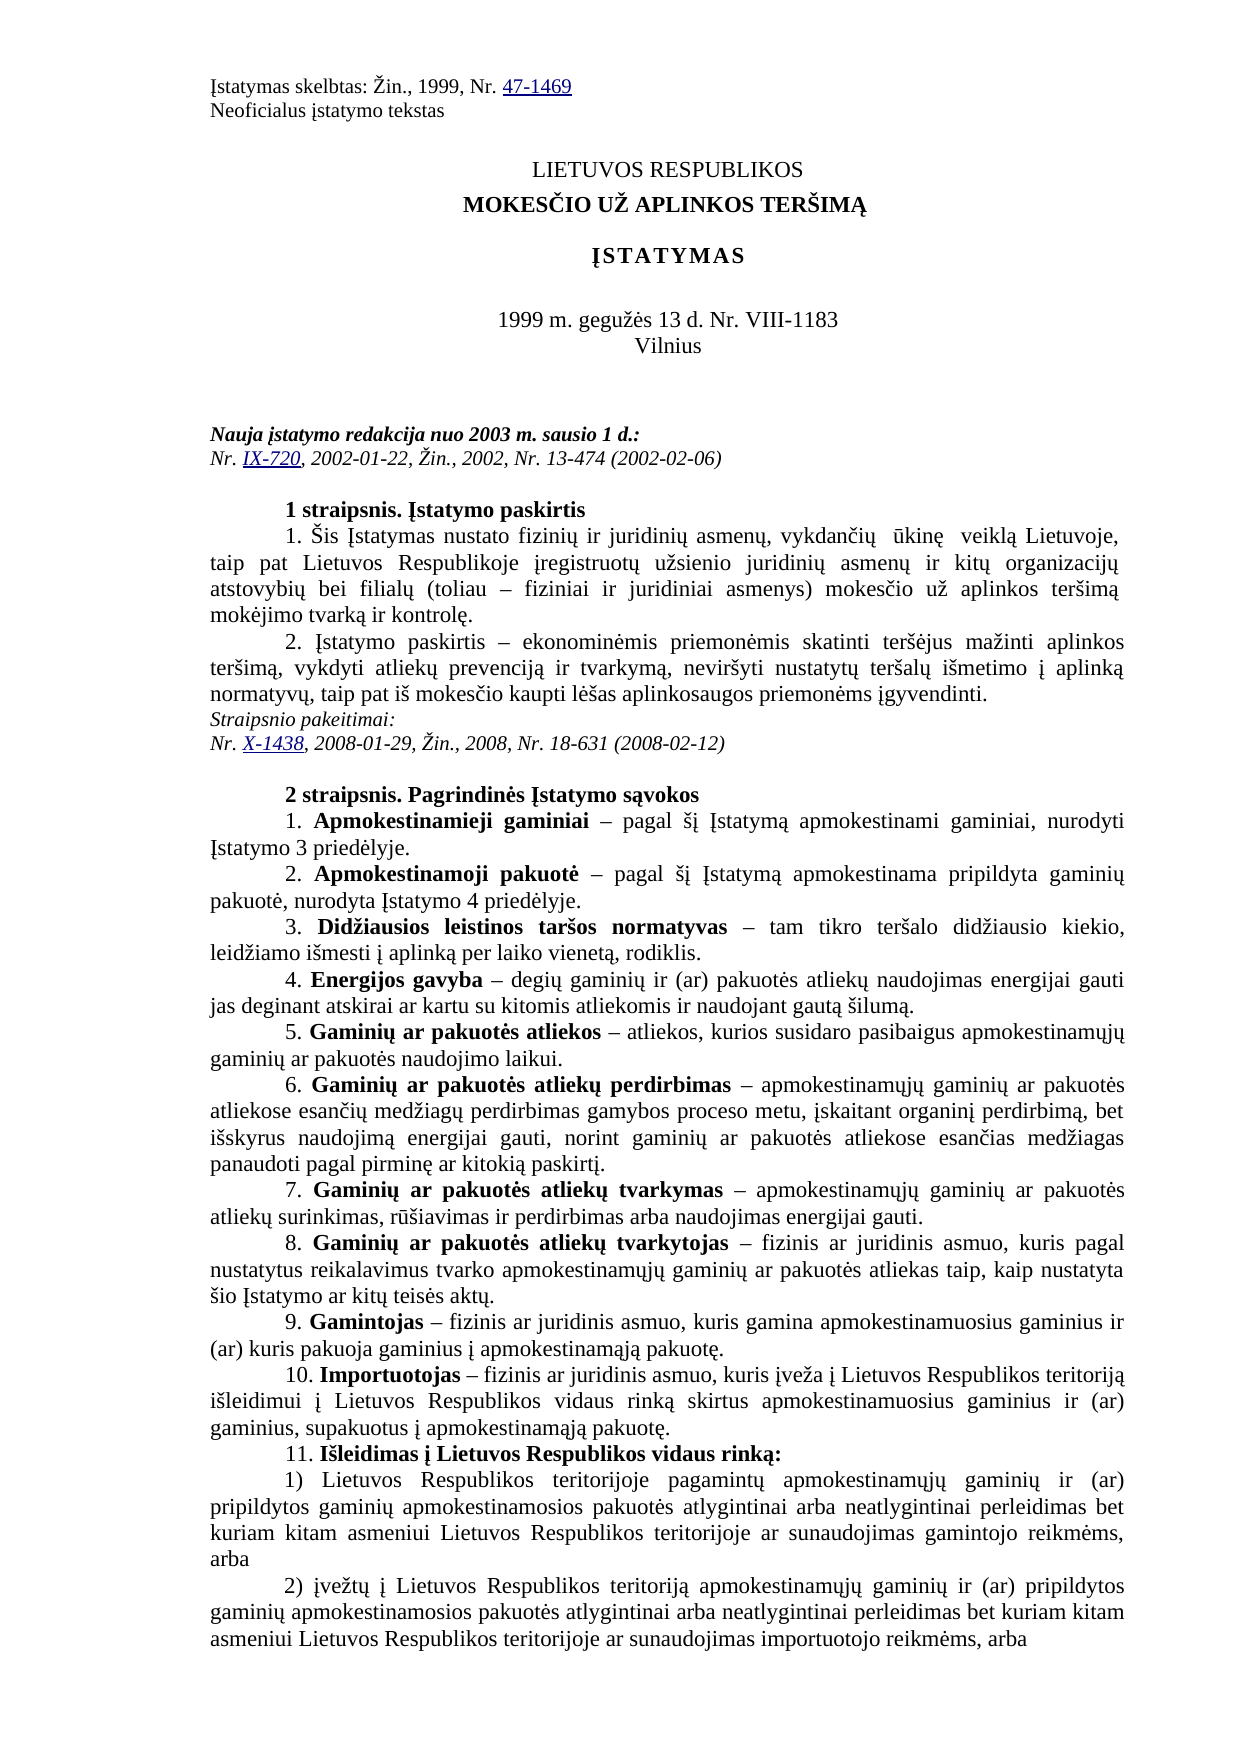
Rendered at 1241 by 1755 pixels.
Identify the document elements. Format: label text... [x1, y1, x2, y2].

text Nauja įstatymo redakcija nuo 2003 m. sausio 1 d.: [210, 421, 1126, 446]
text Nr. X-1438, 2008-01-29, Žin., 2008, Nr. 18-631 (2008-02-12) [210, 731, 1120, 755]
text 3. Didžiausios leistinos taršos normatyvas – tam tikro teršalo didžiausio kiekio, leidžiamo išmesti į aplinką per laiko vienetą, rodiklis. [210, 913, 1126, 966]
text 1. Apmokestinamieji gaminiai – pagal šį Įstatymą apmokestinami gaminiai, nurodyti Įstatymo 3 priedėlyje. [210, 808, 1126, 860]
text 6. Gaminių ar pakuotės atliekų perdirbimas – apmokestinamųjų gaminių ar pakuotės atliekose esančių medžiagų perdirbimas gamybos proceso metu, įskaitant organinį perdirbimą, bet išskyrus naudojimą energijai gauti, norint gaminių ar pakuotės atliekose esančias medžiagas panaudoti pagal pirminę ar kitokią paskirtį. [210, 1071, 1126, 1177]
text ĮSTATYMAS [210, 242, 1126, 269]
text 4. Energijos gavyba – degių gaminių ir (ar) pakuotės atliekų naudojimas energijai gauti jas deginant atskirai ar kartu su kitomis atliekomis ir naudojant gautą šilumą. [210, 966, 1126, 1018]
text LIETUVOS RESPUBLIKOS [210, 156, 1126, 183]
text 2. Įstatymo paskirtis – ekonominėmis priemonėmis skatinti teršėjus mažinti aplinkos teršimą, vykdyti atliekų prevenciją ir tvarkymą, neviršyti nustatytų teršalų išmetimo į aplinką normatyvų, taip pat iš mokesčio kaupti lėšas aplinkosaugos priemonėms įgyvendinti. [210, 628, 1126, 707]
text 8. Gaminių ar pakuotės atliekų tvarkytojas – fizinis ar juridinis asmuo, kuris pagal nustatytus reikalavimus tvarko apmokestinamųjų gaminių ar pakuotės atliekas taip, kaip nustatyta šio Įstatymo ar kitų teisės aktų. [210, 1229, 1126, 1308]
text 9. Gamintojas – fizinis ar juridinis asmuo, kuris gamina apmokestinamuosius gaminius ir (ar) kuris pakuoja gaminius į apmokestinamąją pakuotę. [210, 1308, 1126, 1361]
text 1) Lietuvos Respublikos teritorijoje pagamintų apmokestinamųjų gaminių ir (ar) pripildytos gaminių apmokestinamosios pakuotės atlygintinai arba neatlygintinai perleidimas bet kuriam kitam asmeniui Lietuvos Respublikos teritorijoje ar sunaudojimas gamintojo reikmėms, arba [210, 1466, 1126, 1572]
text Įstatymas skelbtas: Žin., 1999, Nr. 47-1469 [210, 73, 1126, 98]
text Neoficialus įstatymo tekstas [210, 98, 1126, 122]
text MOKESČIO UŽ APLINKOS TERŠIMĄ [210, 191, 1126, 217]
text 1. Šis Įstatymas nustato fizinių ir juridinių asmenų, vykdančių ūkinę veiklą Lietuvoje, taip pat Lietuvos Respublikoje įregistruotų užsienio juridinių asmenų ir kitų organizacijų atstovybių bei filialų (toliau – fiziniai ir juridiniai asmenys) mokesčio už aplinkos teršimą mokėjimo tvarką ir kontrolę. [210, 522, 1120, 628]
text 7. Gaminių ar pakuotės atliekų tvarkymas – apmokestinamųjų gaminių ar pakuotės atliekų surinkimas, rūšiavimas ir perdirbimas arba naudojimas energijai gauti. [210, 1177, 1126, 1229]
text 1999 m. gegužės 13 d. Nr. VIII-1183 Vilnius [210, 306, 1126, 359]
text 5. Gaminių ar pakuotės atliekos – atliekos, kurios susidaro pasibaigus apmokestinamųjų gaminių ar pakuotės naudojimo laikui. [210, 1018, 1126, 1071]
text 11. Išleidimas į Lietuvos Respublikos vidaus rinką: [210, 1440, 1126, 1466]
text 1 straipsnis. Įstatymo paskirtis [210, 496, 1126, 522]
text Straipsnio pakeitimai: [210, 707, 1126, 731]
text 2) įvežtų į Lietuvos Respublikos teritoriją apmokestinamųjų gaminių ir (ar) pripildytos gaminių apmokestinamosios pakuotės atlygintinai arba neatlygintinai perleidimas bet kuriam kitam asmeniui Lietuvos Respublikos teritorijoje ar sunaudojimas importuotojo reikmėms, arba [210, 1572, 1126, 1651]
text Nr. IX-720, 2002-01-22, Žin., 2002, Nr. 13-474 (2002-02-06) [210, 446, 1126, 469]
text 2 straipsnis. Pagrindinės Įstatymo sąvokos [210, 781, 1126, 808]
text 10. Importuotojas – fizinis ar juridinis asmuo, kuris įveža į Lietuvos Respublikos teritoriją išleidimui į Lietuvos Respublikos vidaus rinką skirtus apmokestinamuosius gaminius ir (ar) gaminius, supakuotus į apmokestinamąją pakuotę. [210, 1361, 1126, 1440]
text 2. Apmokestinamoji pakuotė – pagal šį Įstatymą apmokestinama pripildyta gaminių pakuotė, nurodyta Įstatymo 4 priedėlyje. [210, 860, 1126, 913]
